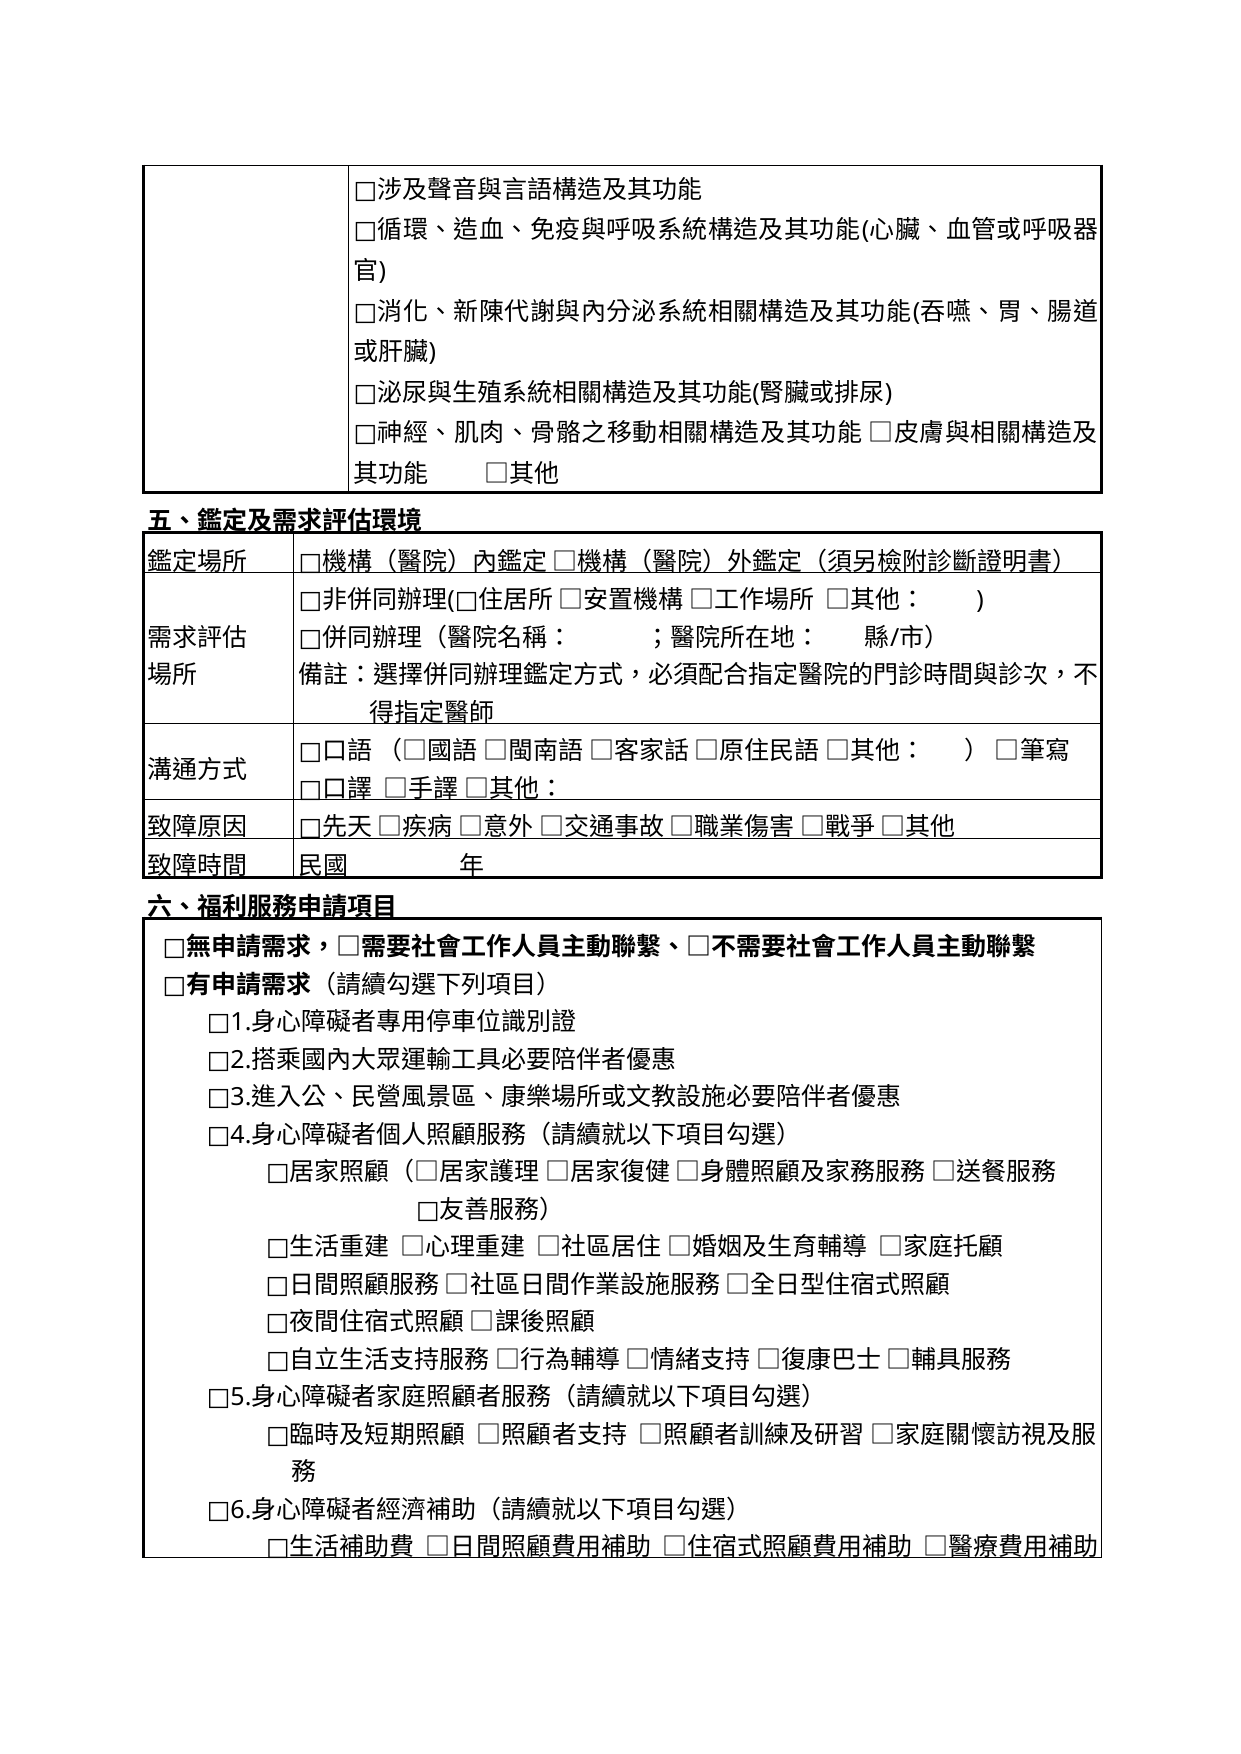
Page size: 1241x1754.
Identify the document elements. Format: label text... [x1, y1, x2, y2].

table_cell 民國__________年 [294, 839, 1100, 876]
table_cell 溝通方式 [145, 724, 293, 799]
table_cell 需求評估 場所 [145, 573, 293, 723]
table_cell □涉及聲音與言語構造及其功能 □循環、造血、免疫與呼吸系統構造及其功能(心臟、血管或呼吸器官) □消化、新陳代謝與內分泌系統相關構造及其功能(吞嚥、胃、腸道或肝臟) □泌尿與生殖系統相關構造及其功能(腎臟或排尿) □神經、肌肉、骨骼之移動相關構造及其功能 □皮膚與相關構造及其功能 □其他 [349, 166, 1100, 491]
table_cell 致障原因 [145, 800, 293, 837]
table_header □無申請需求，□需要社會工作人員主動聯繫、□不需要社會工作人員主動聯繫 □有申請需求（請續勾選下列項目） □1.身心障礙者專用停車位識別證 □2.搭乘國內大眾運輸工具必要陪伴者優惠 □3.進入公、民營風景區、康樂場所或文教設施必要陪伴者優惠 □4.身心障礙者個人照顧服務（請續就以下項目勾選） □居家照顧（□居家護理 □居家復健 □身體照顧及家務服務 □送餐服務 □友善服務） □生活重建 □心理重建 □社區居住 □婚姻及生育輔導 □家庭托顧 □日間照顧服務 □社區日間作業設施服務 □全日型住宿式照顧 □夜間住宿式照顧 □課後照顧 □自立生活支持服務 □行為輔導 □情緒支持 □復康巴士 □輔具服務 □5.身心障礙者家庭照顧者服務（請續就以下項目勾選） □臨時及短期照顧 □照顧者支持 □照顧者訓練及研習 □家庭關懷訪視及服務 □6.身心障礙者經濟補助（請續就以下項目勾選） □生活補助費 □日間照顧費用補助 □住宿式照顧費用補助 □醫療費用補助 [145, 920, 1101, 1557]
table_cell □非併同辦理(□住居所 □安置機構 □工作場所 □其他： ) □併同辦理（醫院名稱： ；醫院所在地： 縣/市） 備註：選擇併同辦理鑑定方式，必須配合指定醫院的門診時間與診次，不得指定醫師 [294, 573, 1100, 723]
table_cell [145, 166, 348, 491]
table_header □機構（醫院）內鑑定 □機構（醫院）外鑑定（須另檢附診斷證明書） [294, 534, 1100, 572]
table_cell 致障時間 [145, 839, 293, 876]
text 五、鑑定及需求評估環境 [148, 494, 1093, 531]
table_cell □口語 （□國語 □閩南語 □客家話 □原住民語 □其他： ） □筆寫 □口譯 □手譯 □其他： [294, 724, 1100, 799]
text 六、福利服務申請項目 [148, 879, 1093, 917]
table_header 鑑定場所 [145, 534, 293, 572]
table_cell □先天 □疾病 □意外 □交通事故 □職業傷害 □戰爭 □其他 [294, 800, 1100, 837]
